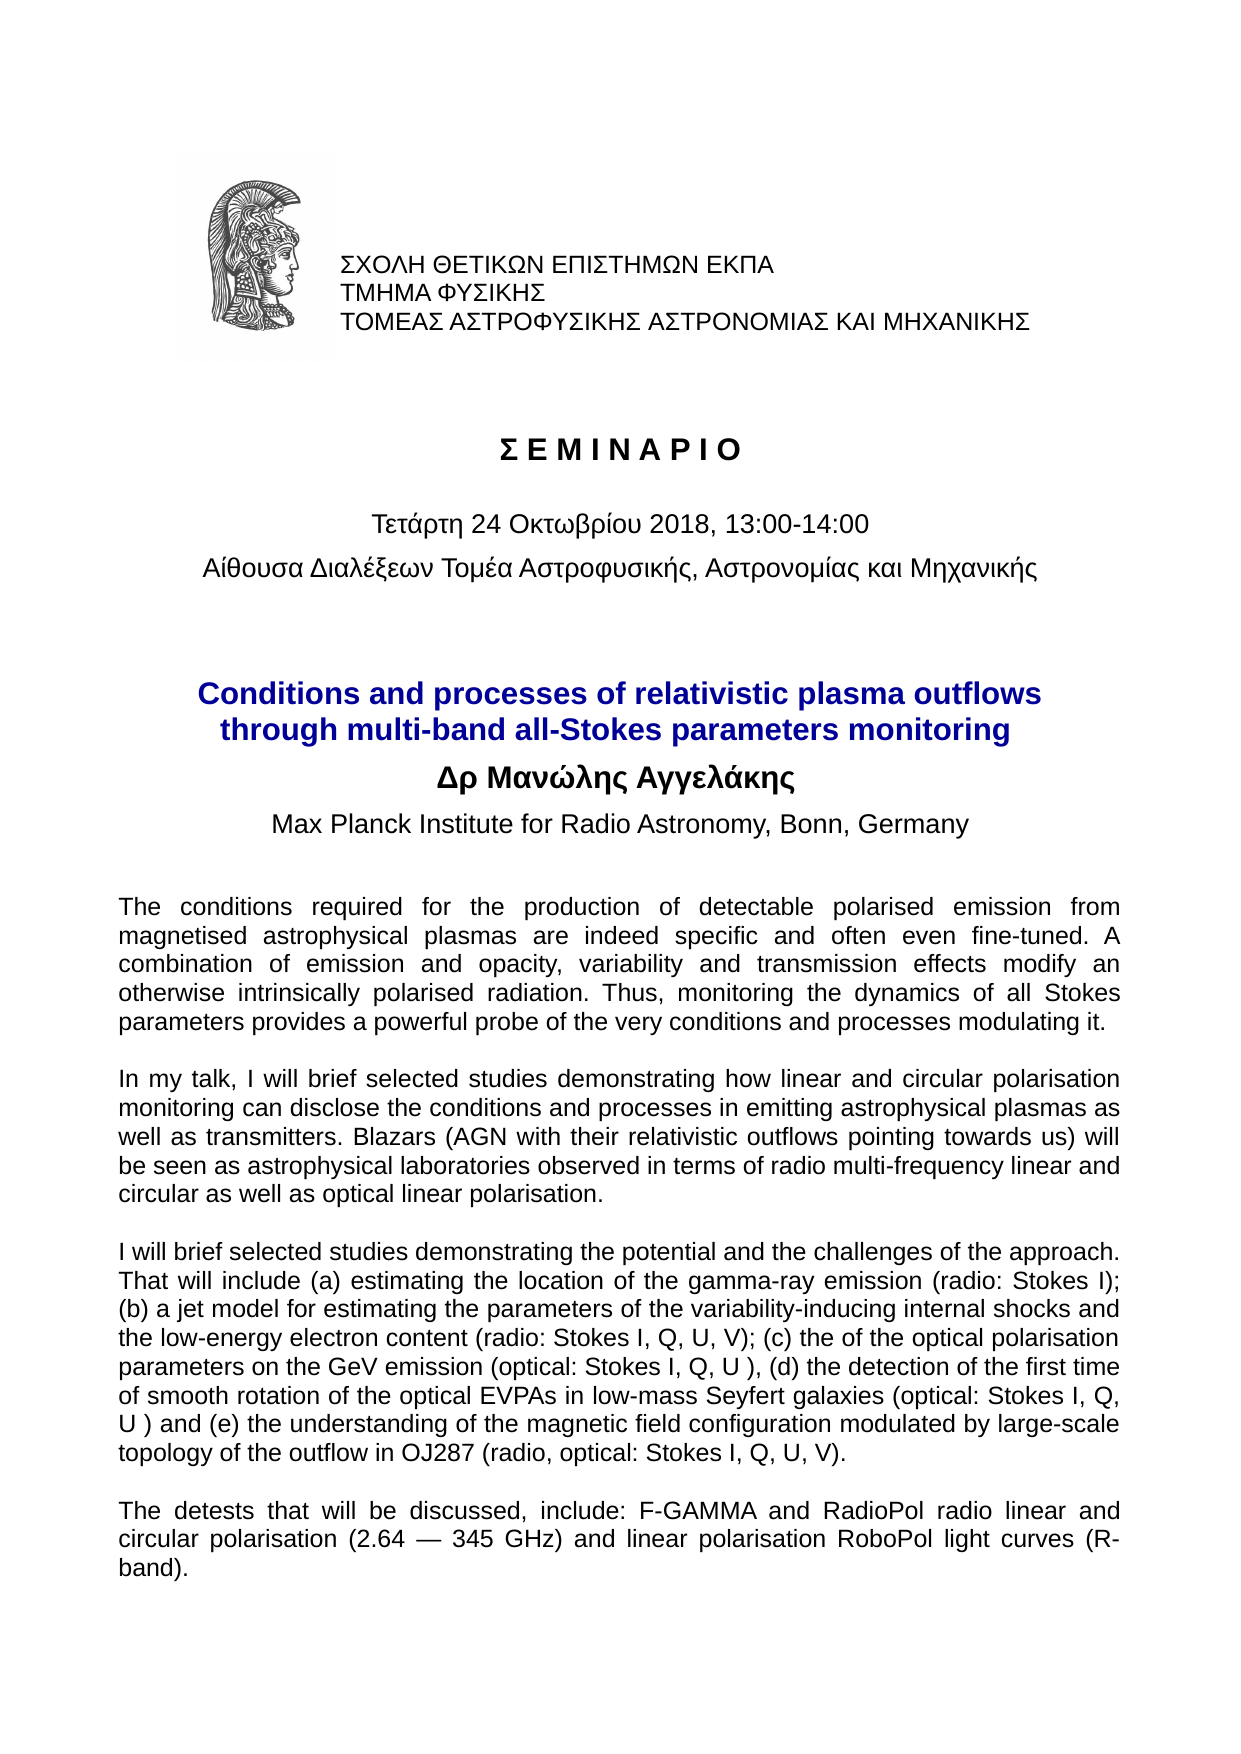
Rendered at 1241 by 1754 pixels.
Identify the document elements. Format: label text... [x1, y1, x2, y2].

text Conditions and processes of relativistic plasma outflows through multi-band all-Stokes parameters monitoring [118, 642, 1122, 747]
text Σ Ε Μ Ι Ν Α Ρ Ι Ο [118, 431, 1122, 467]
text I will brief selected studies demonstrating the potential and the challenges of the approach. That will include (a) estimating the location of the gamma-ray emission (radio: Stokes I); (b) a jet model for estimating the parameters of the variability-inducing internal shocks and the low-energy electron content (radio: Stokes I, Q, U, V); (c) the of the optical polarisation parameters on the GeV emission (optical: Stokes I, Q, U ), (d) the detection of the first time of smooth rotation of the optical EVPAs in low-mass Seyfert galaxies (optical: Stokes I, Q, U ) and (e) the understanding of the magnetic field configuration modulated by large-scale topology of the outflow in OJ287 (radio, optical: Stokes I, Q, U, V). [118, 1237, 1122, 1467]
text The conditions required for the production of detectable polarised emission from magnetised astrophysical plasmas are indeed specific and often even fine-tuned. A combination of emission and opacity, variability and transmission effects modify an otherwise intrinsically polarised radiation. Thus, monitoring the dynamics of all Stokes parameters provides a powerful probe of the very conditions and processes modulating it. [118, 892, 1122, 1036]
text The detests that will be discussed, include: F-GAMMA and RadioPol radio linear and circular polarisation (2.64 — 345 GHz) and linear polarisation RoboPol light curves (R-band). [118, 1496, 1122, 1582]
text In my talk, I will brief selected studies demonstrating how linear and circular polarisation monitoring can disclose the conditions and processes in emitting astrophysical plasmas as well as transmitters. Blazars (AGN with their relativistic outflows pointing towards us) will be seen as astrophysical laboratories observed in terms of radio multi-frequency linear and circular as well as optical linear polarisation. [118, 1064, 1122, 1208]
text Δρ Μανώλης Αγγελάκης [118, 759, 1122, 795]
text [118, 249, 176, 336]
text Τετάρτη 24 Οκτωβρίου 2018, 13:00-14:00 [118, 479, 1122, 539]
text Max Planck Institute for Radio Astronomy, Bonn, Germany [118, 808, 1122, 839]
text Αίθουσα Διαλέξεων Τομέα Αστροφυσικής, Αστρονομίας και Μηχανικής [118, 552, 1122, 583]
text ΣΧΟΛΗ ΘΕΤΙΚΩΝ ΕΠΙΣΤΗΜΩΝ ΕΚΠΑ ΤΜΗΜΑ ΦΥΣΙΚΗΣ ΤΟΜΕΑΣ ΑΣΤΡΟΦΥΣΙΚΗΣ AΣΤΡΟΝΟΜΙΑΣ ΚΑΙ ΜΗΧΑΝΙΚΗΣ [335, 249, 1122, 336]
